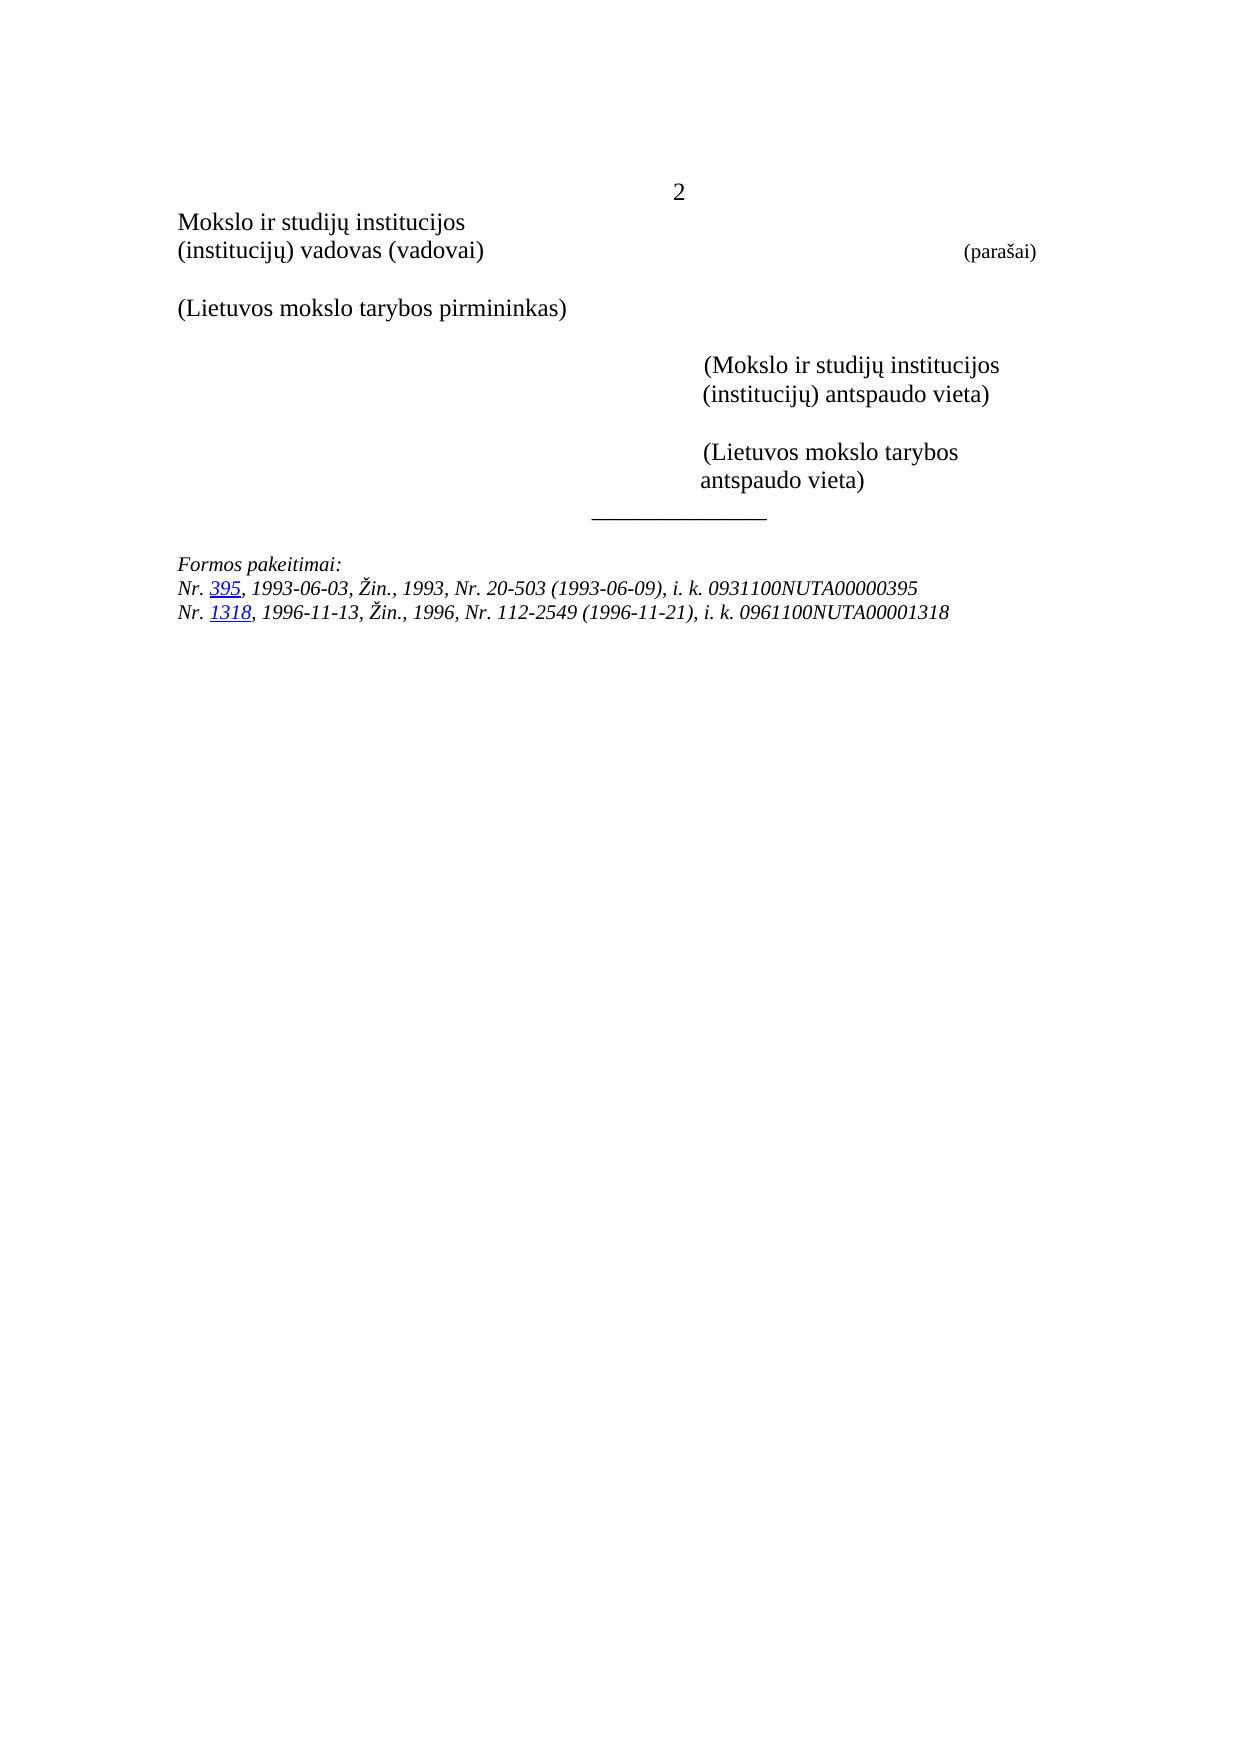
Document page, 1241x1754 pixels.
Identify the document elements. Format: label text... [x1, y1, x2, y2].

text (Lietuvos mokslo tarybos pirmininkas) [177, 293, 1181, 322]
text (institucijų) antspaudo vieta) [177, 379, 1181, 408]
text Mokslo ir studijų institucijos [177, 207, 1181, 235]
text (Mokslo ir studijų institucijos [177, 350, 1181, 379]
text Formos pakeitimai: [177, 552, 1181, 576]
text ______________ [177, 494, 1181, 523]
text antspaudo vieta) [177, 465, 1181, 494]
text Nr. 1318, 1996-11-13, Žin., 1996, Nr. 112-2549 (1996-11-21), i. k. 0961100NUTA00001318 [177, 600, 1181, 624]
text (institucijų) vadovas (vadovai) (parašai) [177, 235, 1181, 264]
text (Lietuvos mokslo tarybos [177, 437, 1181, 465]
text Nr. 395, 1993-06-03, Žin., 1993, Nr. 20-503 (1993-06-09), i. k. 0931100NUTA00000395 [177, 576, 1181, 600]
